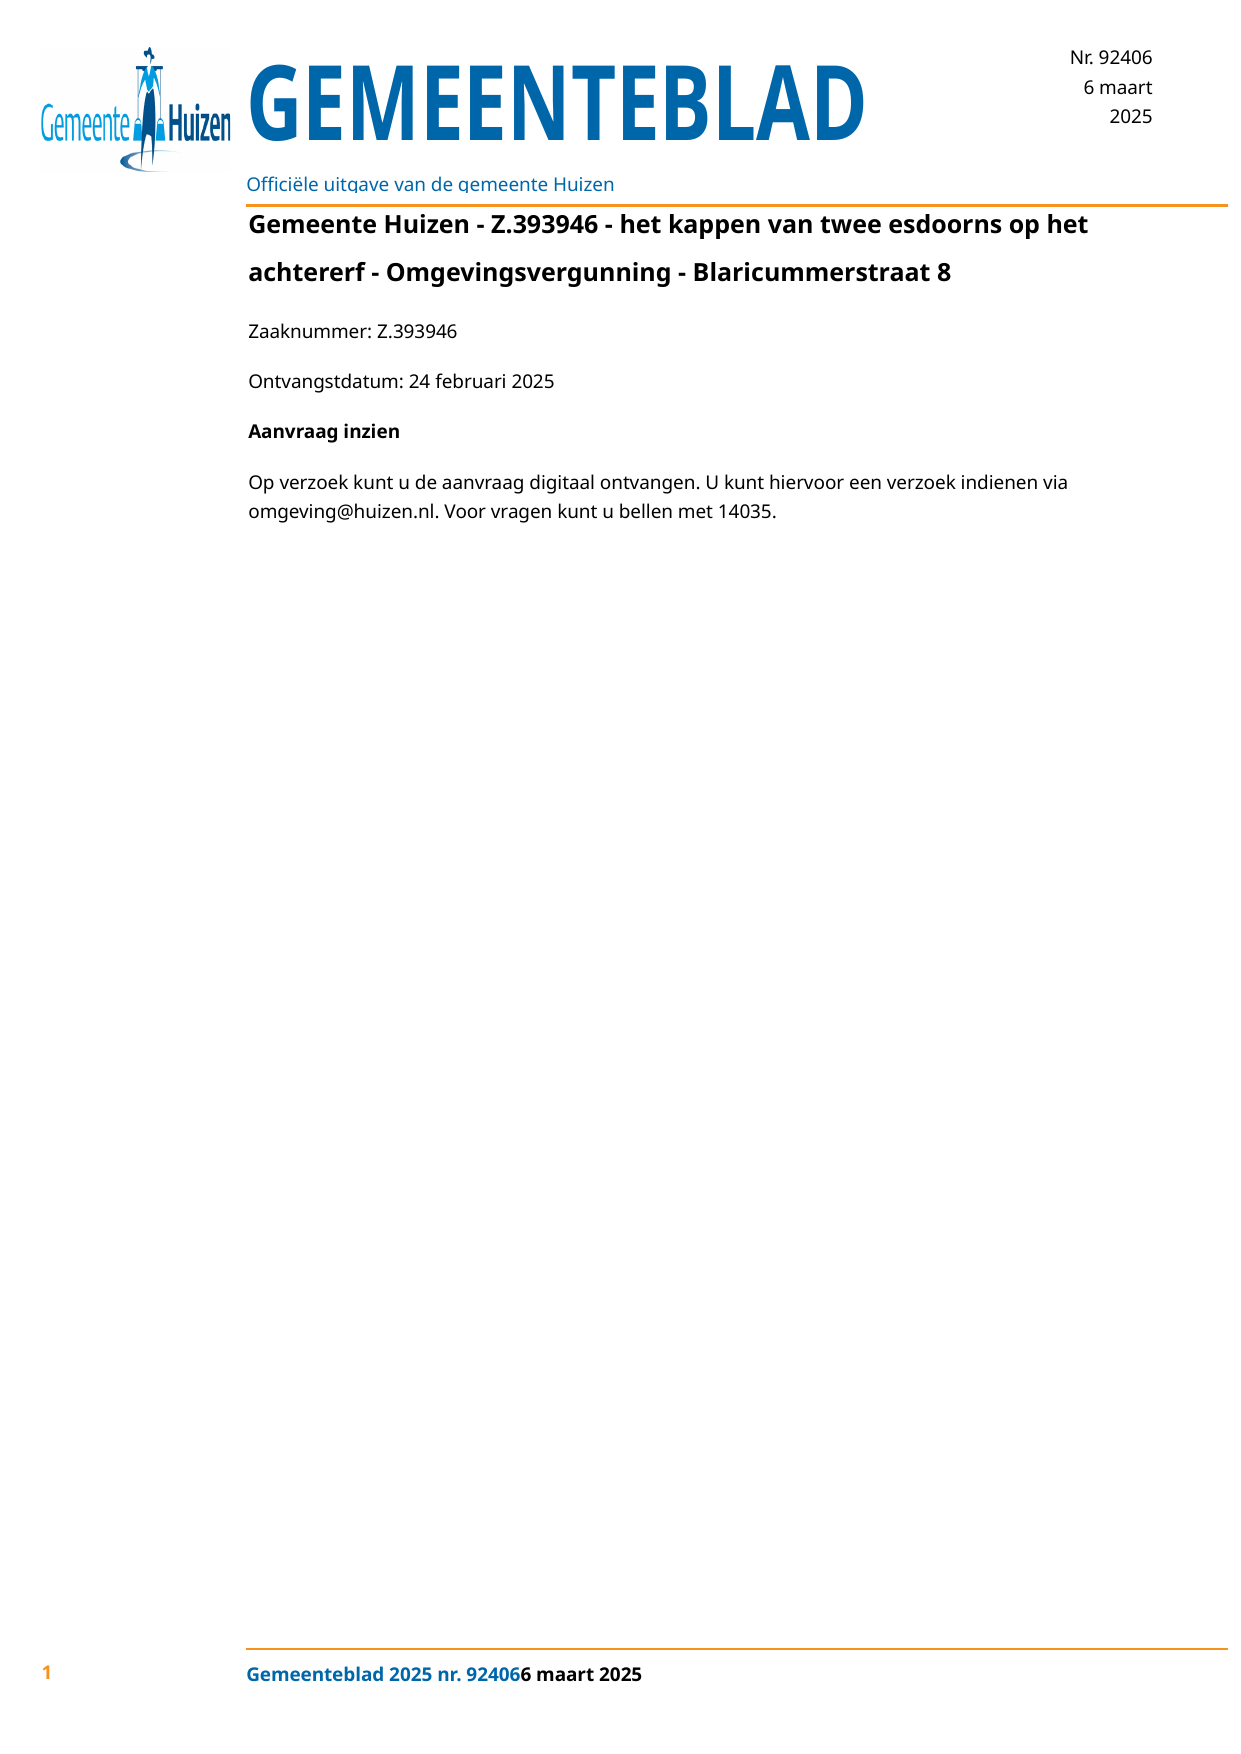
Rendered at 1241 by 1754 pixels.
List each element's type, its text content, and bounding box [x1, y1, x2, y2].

text Zaaknummer: Z.393946 [248, 318, 1152, 344]
text Ontvangstdatum: 24 februari 2025 [248, 368, 1152, 394]
text Gemeente Huizen - Z.393946 - het kappen van twee esdoorns op het achtererf - Omgevingsvergunning - Blaricummerstraat 8 [248, 207, 1152, 288]
text Op verzoek kunt u de aanvraag digitaal ontvangen. U kunt hiervoor een verzoek indienen via omgeving@huizen.nl. Voor vragen kunt u bellen met 14035. [248, 469, 1152, 524]
picture [41, 47, 231, 172]
text Aanvraag inzien [248, 419, 1152, 444]
